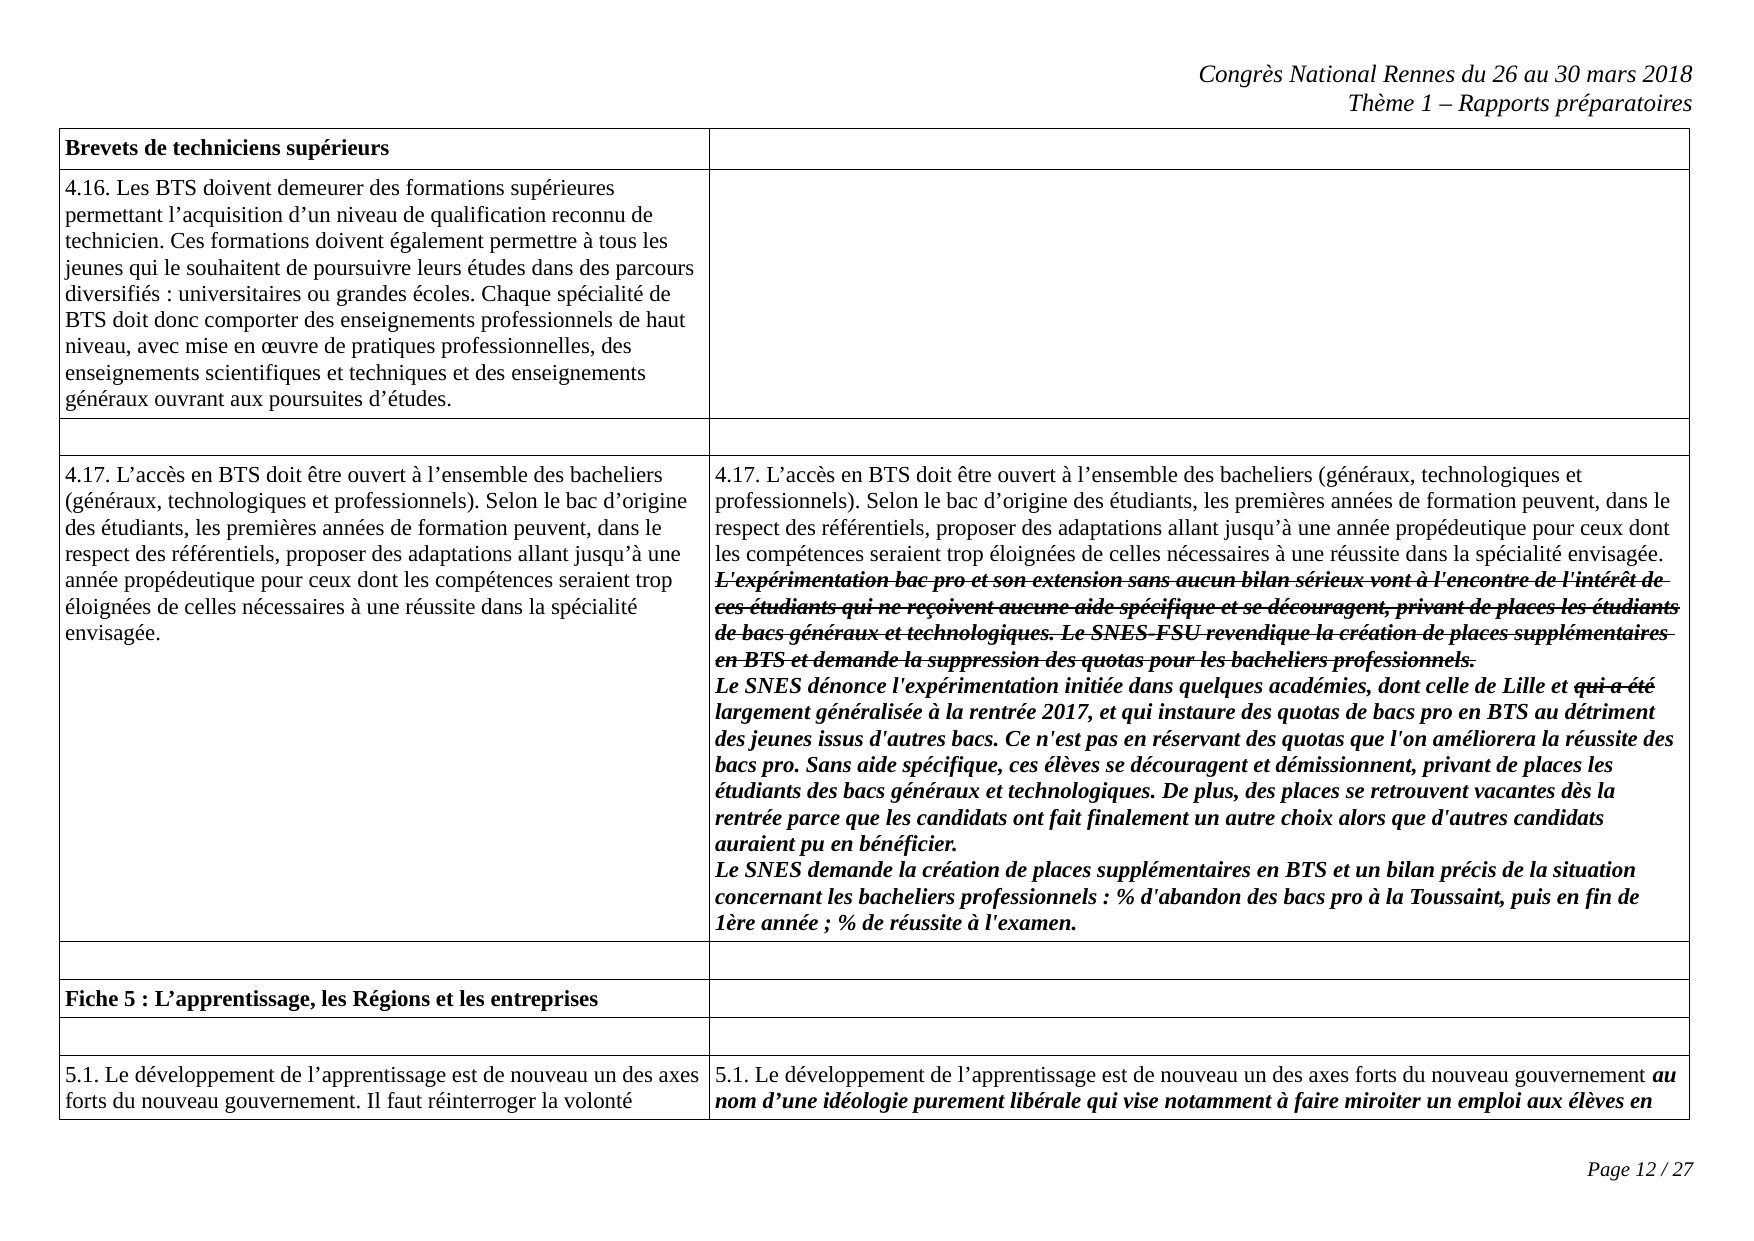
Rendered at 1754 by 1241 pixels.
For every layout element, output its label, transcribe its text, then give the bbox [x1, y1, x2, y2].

table_cell 5.1. Le développement de l’apprentissage est de nouveau un des axes forts du nouveau gouvernement au nom d’une idéologie purement libérale qui vise notamment à faire miroiter un emploi aux élèves en [710, 1056, 1689, 1119]
table_cell Fiche 5 : L’apprentissage, les Régions et les entreprises [60, 980, 709, 1017]
table_cell 4.16. Les BTS doivent demeurer des formations supérieures permettant l’acquisition d’un niveau de qualification reconnu de technicien. Ces formations doivent également permettre à tous les jeunes qui le souhaitent de poursuivre leurs études dans des parcours diversifiés : universitaires ou grandes écoles. Chaque spécialité de BTS doit donc comporter des enseignements professionnels de haut niveau, avec mise en œuvre de pratiques professionnelles, des enseignements scientifiques et techniques et des enseignements généraux ouvrant aux poursuites d’études. [60, 170, 709, 417]
table_cell 5.1. Le développement de l’apprentissage est de nouveau un des axes forts du nouveau gouvernement. Il faut réinterroger la volonté [60, 1056, 709, 1119]
table_cell [710, 942, 1689, 979]
table_cell Brevets de techniciens supérieurs [60, 129, 709, 169]
table_cell [710, 980, 1689, 1017]
table_cell [710, 170, 1689, 417]
table_cell [710, 419, 1689, 455]
table_cell [710, 129, 1689, 169]
table_cell [60, 419, 709, 455]
table_cell [60, 942, 709, 979]
table_cell 4.17. L’accès en BTS doit être ouvert à l’ensemble des bacheliers (généraux, technologiques et professionnels). Selon le bac d’origine des étudiants, les premières années de formation peuvent, dans le respect des référentiels, proposer des adaptations allant jusqu’à une année propédeutique pour ceux dont les compétences seraient trop éloignées de celles nécessaires à une réussite dans la spécialité envisagée. L'expérimentation bac pro et son extension sans aucun bilan sérieux vont à l'encontre de l'intérêt de ces étudiants qui ne reçoivent aucune aide spécifique et se découragent, privant de places les étudiants de bacs généraux et technologiques. Le SNES-FSU revendique la création de places supplémentaires en BTS et demande la suppression des quotas pour les bacheliers professionnels. Le SNES dénonce l'expérimentation initiée dans quelques académies, dont celle de Lille et qui a été largement généralisée à la rentrée 2017, et qui instaure des quotas de bacs pro en BTS au détriment des jeunes issus d'autres bacs. Ce n'est pas en réservant des quotas que l'on améliorera la réussite des bacs pro. Sans aide spécifique, ces élèves se découragent et démissionnent, privant de places les étudiants des bacs généraux et technologiques. De plus, des places se retrouvent vacantes dès la rentrée parce que les candidats ont fait finalement un autre choix alors que d'autres candidats auraient pu en bénéficier. Le SNES demande la création de places supplémentaires en BTS et un bilan précis de la situation concernant les bacheliers professionnels : % d'abandon des bacs pro à la Toussaint, puis en fin de 1ère année ; % de réussite à l'examen. [710, 456, 1689, 941]
table_cell [710, 1018, 1689, 1055]
table_cell 4.17. L’accès en BTS doit être ouvert à l’ensemble des bacheliers (généraux, technologiques et professionnels). Selon le bac d’origine des étudiants, les premières années de formation peuvent, dans le respect des référentiels, proposer des adaptations allant jusqu’à une année propédeutique pour ceux dont les compétences seraient trop éloignées de celles nécessaires à une réussite dans la spécialité envisagée. [60, 456, 709, 941]
table_cell [60, 1018, 709, 1055]
